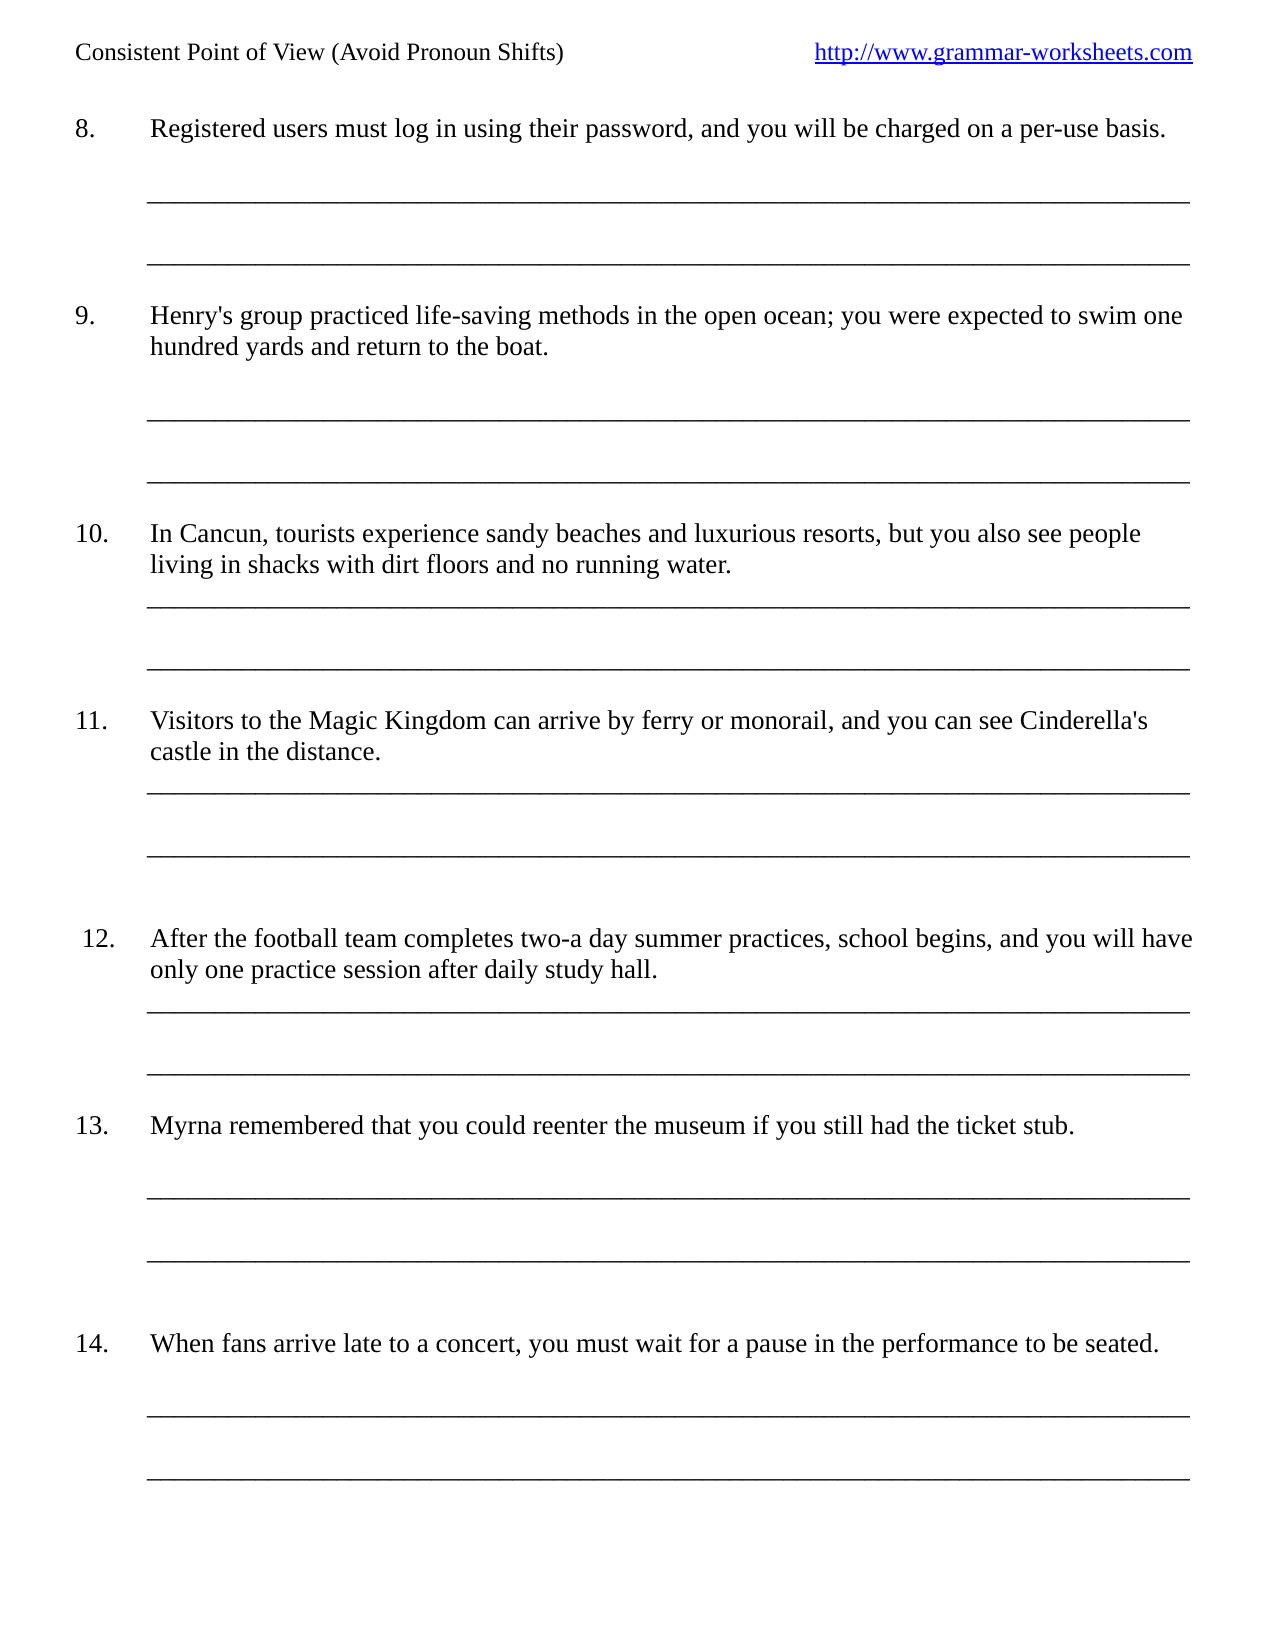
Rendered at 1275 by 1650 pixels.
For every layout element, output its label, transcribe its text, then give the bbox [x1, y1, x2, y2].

text __________________________________________________________________________________________________________________________________________________________ [147, 580, 1200, 673]
text __________________________________________________________________________________________________________________________________________________________ [147, 175, 1200, 268]
text 9. Henry's group practiced life-saving methods in the open ocean; you were expected to swim one hundred yards and return to the boat. [75, 299, 1200, 362]
text 11. Visitors to the Magic Kingdom can arrive by ferry or monorail, and you can see Cinderella's castle in the distance. [75, 704, 1200, 767]
text 8. Registered users must log in using their password, and you will be charged on a per-use basis. [75, 112, 1200, 144]
text 13. Myrna remembered that you could reenter the museum if you still had the ticket stub. [75, 1109, 1200, 1140]
text __________________________________________________________________________________________________________________________________________________________ [147, 393, 1200, 486]
text 14. When fans arrive late to a concert, you must wait for a pause in the performance to be seated. [75, 1327, 1200, 1358]
text 10. In Cancun, tourists experience sandy beaches and luxurious resorts, but you also see people living in shacks with dirt floors and no running water. [75, 517, 1200, 580]
text __________________________________________________________________________________________________________________________________________________________ [147, 767, 1200, 860]
text __________________________________________________________________________________________________________________________________________________________ [147, 984, 1200, 1078]
text 12. After the football team completes two-a day summer practices, school begins, and you will have only one practice session after daily study hall. [75, 922, 1200, 984]
text __________________________________________________________________________________________________________________________________________________________ [147, 1171, 1200, 1265]
text __________________________________________________________________________________________________________________________________________________________ [147, 1389, 1200, 1483]
